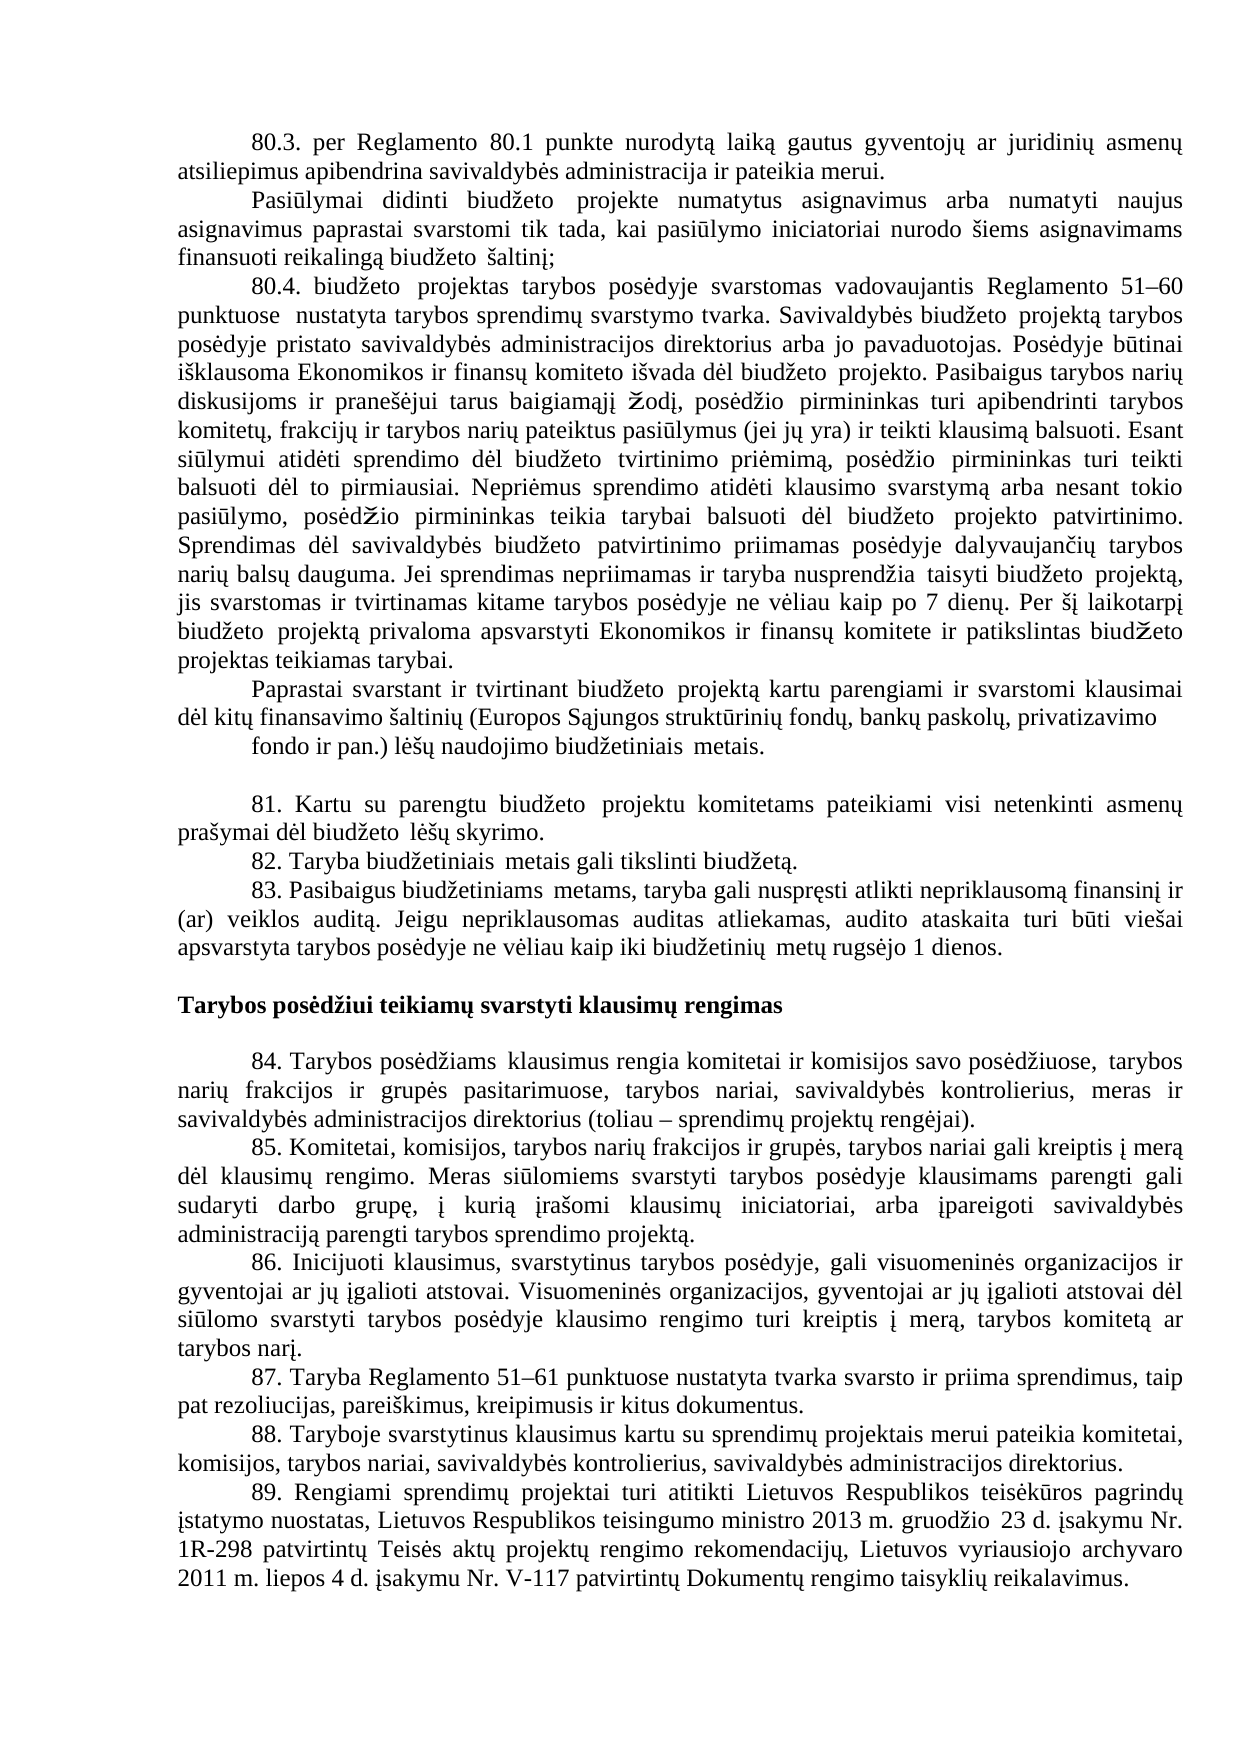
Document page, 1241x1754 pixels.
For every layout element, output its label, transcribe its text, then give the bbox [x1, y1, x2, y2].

text 88. Taryboje svarstytinus klausimus kartu su sprendimų projektais merui pateikia komitetai, komisijos, tarybos nariai, savivaldybės kontrolierius, savivaldybės administracijos direktorius. [177, 1419, 1183, 1477]
text 80.4. biudžeto projektas tarybos posėdyje svarstomas vadovaujantis Reglamento 51–60 punktuose nustatyta tarybos sprendimų svarstymo tvarka. Savivaldybės biudžeto projektą tarybos posėdyje pristato savivaldybės administracijos direktorius arba jo pavaduotojas. Posėdyje būtinai išklausoma Ekonomikos ir finansų komiteto išvada dėl biudžeto projekto. Pasibaigus tarybos narių diskusijoms ir pranešėjui tarus baigiamąjį žodį, posėdžio pirmininkas turi apibendrinti tarybos komitetų, frakcijų ir tarybos narių pateiktus pasiūlymus (jei jų yra) ir teikti klausimą balsuoti. Esant siūlymui atidėti sprendimo dėl biudžeto tvirtinimo priėmimą, posėdžio pirmininkas turi teikti balsuoti dėl to pirmiausiai. Nepriėmus sprendimo atidėti klausimo svarstymą arba nesant tokio pasiūlymo, posėdžio pirmininkas teikia tarybai balsuoti dėl biudžeto projekto patvirtinimo. Sprendimas dėl savivaldybės biudžeto patvirtinimo priimamas posėdyje dalyvaujančių tarybos narių balsų dauguma. Jei sprendimas nepriimamas ir taryba nusprendžia taisyti biudžeto projektą, jis svarstomas ir tvirtinamas kitame tarybos posėdyje ne vėliau kaip po 7 dienų. Per šį laikotarpį biudžeto projektą privaloma apsvarstyti Ekonomikos ir finansų komitete ir patikslintas biudžeto projektas teikiamas tarybai. [177, 271, 1183, 674]
text 89. Rengiami sprendimų projektai turi atitikti Lietuvos Respublikos teisėkūros pagrindų įstatymo nuostatas, Lietuvos Respublikos teisingumo ministro 2013 m. gruodžio 23 d. įsakymu Nr. 1R-298 patvirtintų Teisės aktų projektų rengimo rekomendacijų, Lietuvos vyriausiojo archyvaro 2011 m. liepos 4 d. įsakymu Nr. V-117 patvirtintų Dokumentų rengimo taisyklių reikalavimus. [177, 1477, 1183, 1592]
text fondo ir pan.) lėšų naudojimo biudžetiniais metais. [177, 731, 1183, 760]
text 80.3. per Reglamento 80.1 punkte nurodytą laiką gautus gyventojų ar juridinių asmenų atsiliepimus apibendrina savivaldybės administracija ir pateikia merui. [177, 127, 1183, 185]
text Paprastai svarstant ir tvirtinant biudžeto projektą kartu parengiami ir svarstomi klausimai dėl kitų finansavimo šaltinių (Europos Sąjungos struktūrinių fondų, bankų paskolų, privatizavimo [177, 674, 1183, 731]
text 87. Taryba Reglamento 51–61 punktuose nustatyta tvarka svarsto ir priima sprendimus, taip pat rezoliucijas, pareiškimus, kreipimusis ir kitus dokumentus. [177, 1362, 1183, 1419]
text 83. Pasibaigus biudžetiniams metams, taryba gali nuspręsti atlikti nepriklausomą finansinį ir (ar) veiklos auditą. Jeigu nepriklausomas auditas atliekamas, audito ataskaita turi būti viešai apsvarstyta tarybos posėdyje ne vėliau kaip iki biudžetinių metų rugsėjo 1 dienos. [177, 875, 1183, 961]
text 82. Taryba biudžetiniais metais gali tikslinti biudžetą. [177, 846, 1183, 875]
text 85. Komitetai, komisijos, tarybos narių frakcijos ir grupės, tarybos nariai gali kreiptis į merą dėl klausimų rengimo. Meras siūlomiems svarstyti tarybos posėdyje klausimams parengti gali sudaryti darbo grupę, į kurią įrašomi klausimų iniciatoriai, arba įpareigoti savivaldybės administraciją parengti tarybos sprendimo projektą. [177, 1132, 1183, 1247]
text Tarybos posėdžiui teikiamų svarstyti klausimų rengimas [177, 990, 1183, 1019]
text Pasiūlymai didinti biudžeto projekte numatytus asignavimus arba numatyti naujus asignavimus paprastai svarstomi tik tada, kai pasiūlymo iniciatoriai nurodo šiems asignavimams finansuoti reikalingą biudžeto šaltinį; [177, 185, 1183, 271]
text 81. Kartu su parengtu biudžeto projektu komitetams pateikiami visi netenkinti asmenų prašymai dėl biudžeto lėšų skyrimo. [177, 789, 1183, 846]
text 86. Inicijuoti klausimus, svarstytinus tarybos posėdyje, gali visuomeninės organizacijos ir gyventojai ar jų įgalioti atstovai. Visuomeninės organizacijos, gyventojai ar jų įgalioti atstovai dėl siūlomo svarstyti tarybos posėdyje klausimo rengimo turi kreiptis į merą, tarybos komitetą ar tarybos narį. [177, 1247, 1183, 1362]
text 84. Tarybos posėdžiams klausimus rengia komitetai ir komisijos savo posėdžiuose, tarybos narių frakcijos ir grupės pasitarimuose, tarybos nariai, savivaldybės kontrolierius, meras ir savivaldybės administracijos direktorius (toliau – sprendimų projektų rengėjai). [177, 1046, 1183, 1132]
